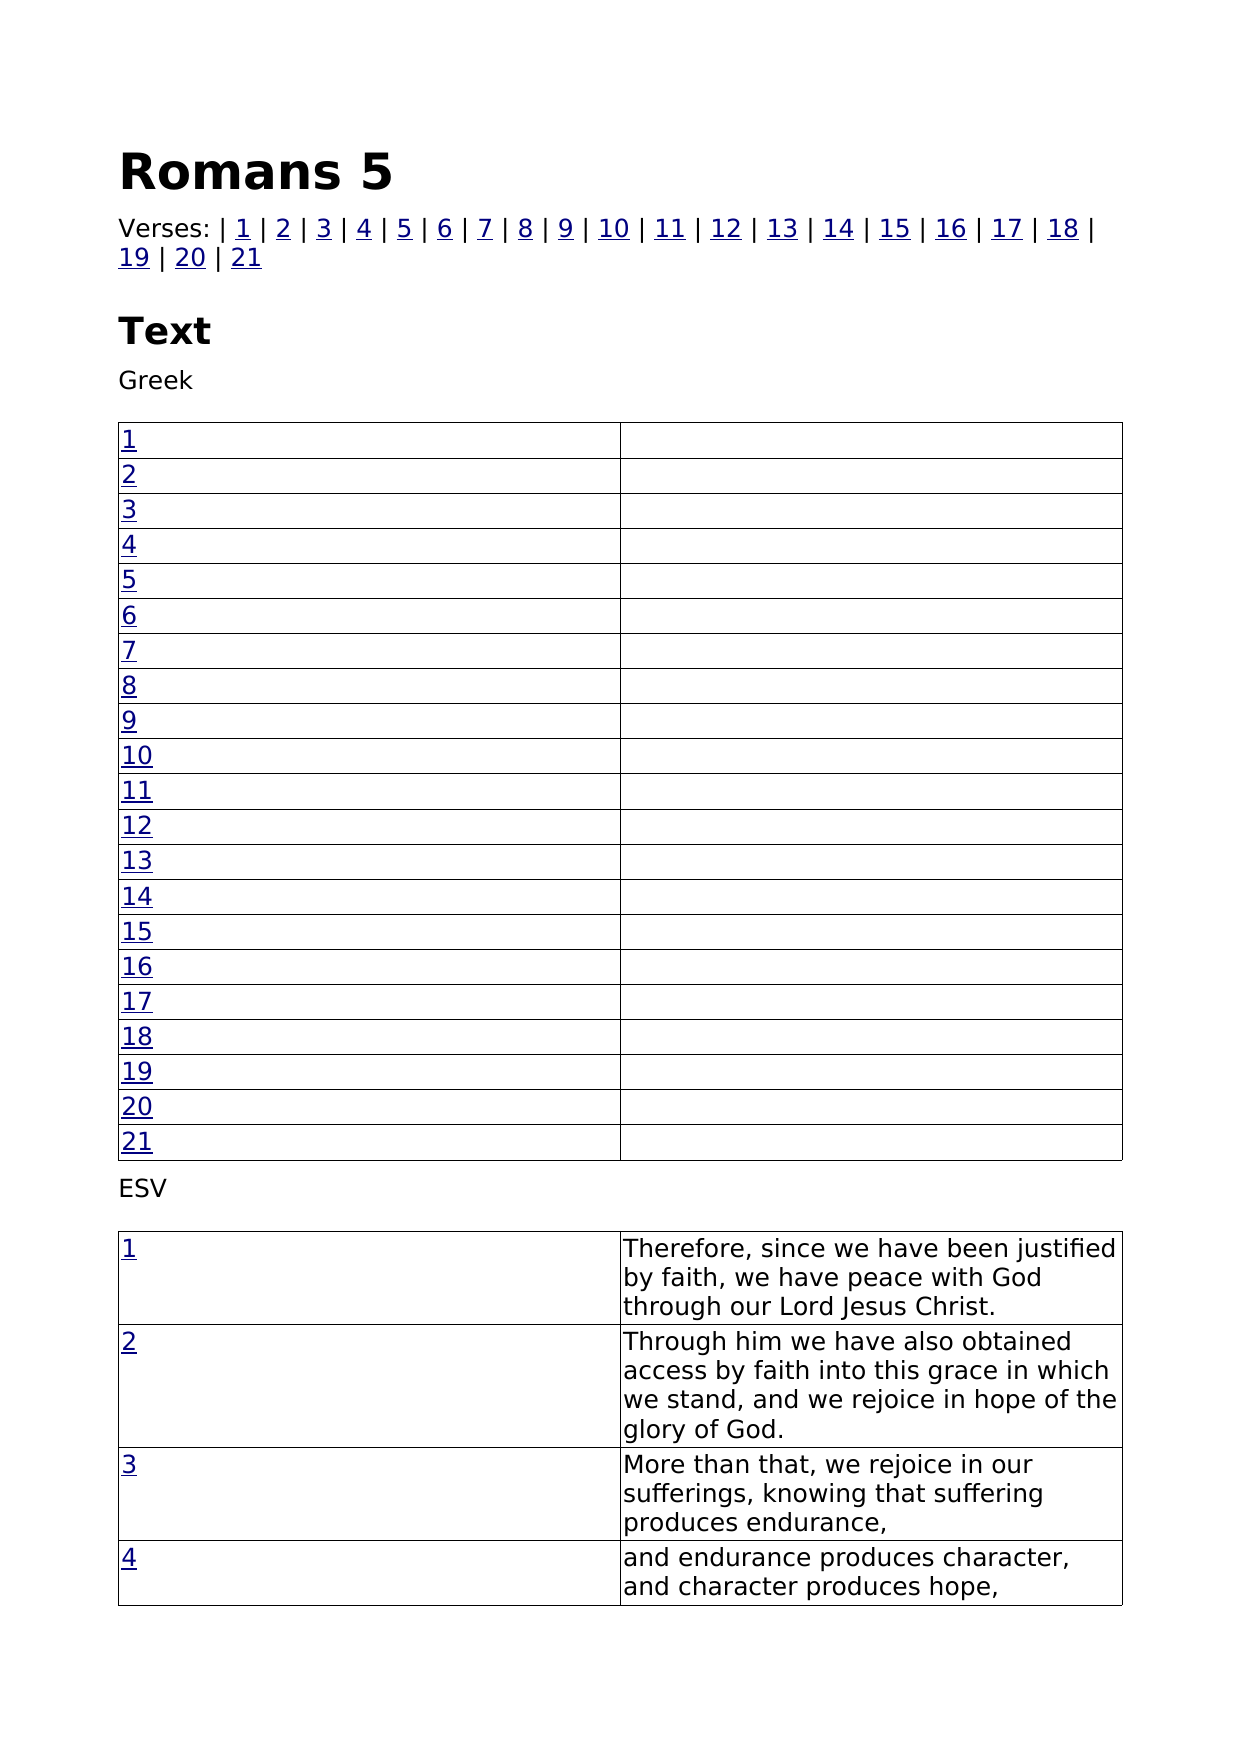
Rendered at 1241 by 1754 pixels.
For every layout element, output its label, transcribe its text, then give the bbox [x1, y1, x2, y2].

table_cell 6 [119, 599, 620, 633]
table_cell [621, 669, 1122, 703]
table_cell 18 [119, 1020, 620, 1054]
table_cell [621, 810, 1122, 843]
table_cell [621, 774, 1122, 808]
table_cell 9 [119, 704, 620, 738]
table_cell 17 [119, 985, 620, 1019]
table_cell [621, 845, 1122, 879]
table_cell [621, 985, 1122, 1019]
table_cell [621, 564, 1122, 598]
table_cell [621, 494, 1122, 528]
table_cell 15 [119, 915, 620, 949]
table_cell [621, 950, 1122, 984]
table_cell 13 [119, 845, 620, 879]
table_cell 7 [119, 634, 620, 668]
table_header 1 [119, 1232, 620, 1324]
table_cell 10 [119, 739, 620, 773]
table_cell 16 [119, 950, 620, 984]
table_cell [621, 704, 1122, 738]
table_cell [621, 915, 1122, 949]
table_cell 12 [119, 810, 620, 843]
table_cell [621, 739, 1122, 773]
table_cell [621, 1125, 1122, 1159]
table_cell 3 [119, 1448, 620, 1540]
table_cell 5 [119, 564, 620, 598]
table_cell [621, 1090, 1122, 1124]
text Verses: | 1 | 2 | 3 | 4 | 5 | 6 | 7 | 8 | 9 | 10 | 11 | 12 | 13 | 14 | 15 | 16 | 17 | 18 | 19 | 20 | 21 [118, 214, 1122, 272]
table_cell 2 [119, 459, 620, 492]
table_header Therefore, since we have been justified by faith, we have peace with God through our Lord Jesus Christ. [621, 1232, 1122, 1324]
table_cell Through him we have also obtained access by faith into this grace in which we stand, and we rejoice in hope of the glory of God. [621, 1325, 1122, 1447]
table_cell [621, 459, 1122, 492]
subtitle Text [118, 310, 1122, 353]
subtitle Romans 5 [118, 143, 1122, 201]
table_cell [621, 1055, 1122, 1089]
table_cell [621, 1020, 1122, 1054]
table_cell 4 [119, 1541, 620, 1604]
table_cell 20 [119, 1090, 620, 1124]
table_cell 21 [119, 1125, 620, 1159]
table_cell 8 [119, 669, 620, 703]
table_cell 4 [119, 529, 620, 563]
table_header [621, 423, 1122, 457]
table_cell [621, 634, 1122, 668]
table_cell [621, 599, 1122, 633]
table_cell 19 [119, 1055, 620, 1089]
table_cell and endurance produces character, and character produces hope, [621, 1541, 1122, 1604]
text ESV [118, 1174, 1122, 1203]
table_cell 11 [119, 774, 620, 808]
table_cell 3 [119, 494, 620, 528]
text Greek [118, 366, 1122, 395]
table_cell [621, 880, 1122, 914]
table_cell [621, 529, 1122, 563]
table_header 1 [119, 423, 620, 457]
table_cell 2 [119, 1325, 620, 1447]
table_cell 14 [119, 880, 620, 914]
table_cell More than that, we rejoice in our sufferings, knowing that suffering produces endurance, [621, 1448, 1122, 1540]
